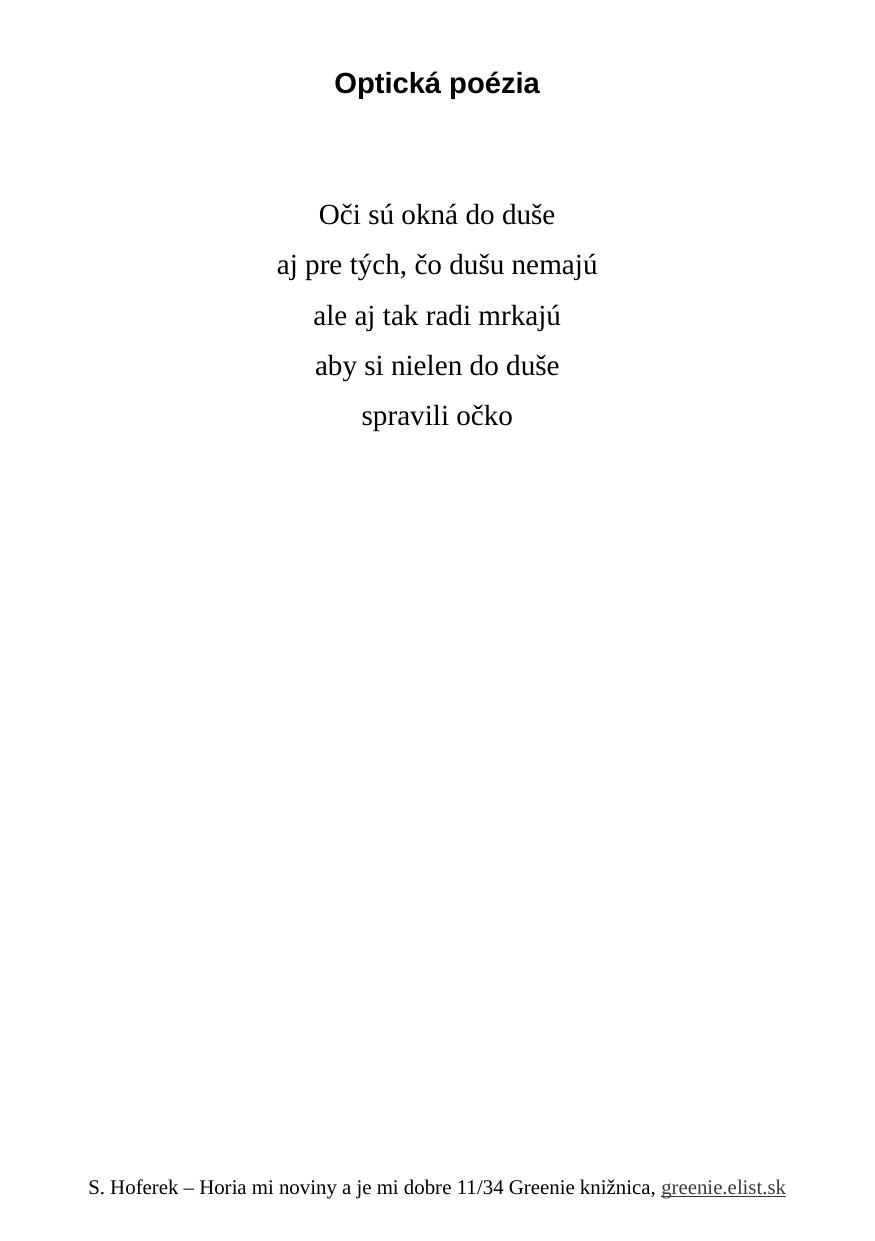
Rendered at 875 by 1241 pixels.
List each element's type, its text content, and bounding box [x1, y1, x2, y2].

text Oči sú okná do duše aj pre tých, čo dušu nemajú ale aj tak radi mrkajú aby si nielen do duše spravili očko [41, 197, 833, 432]
subtitle Optická poézia [41, 66, 833, 100]
